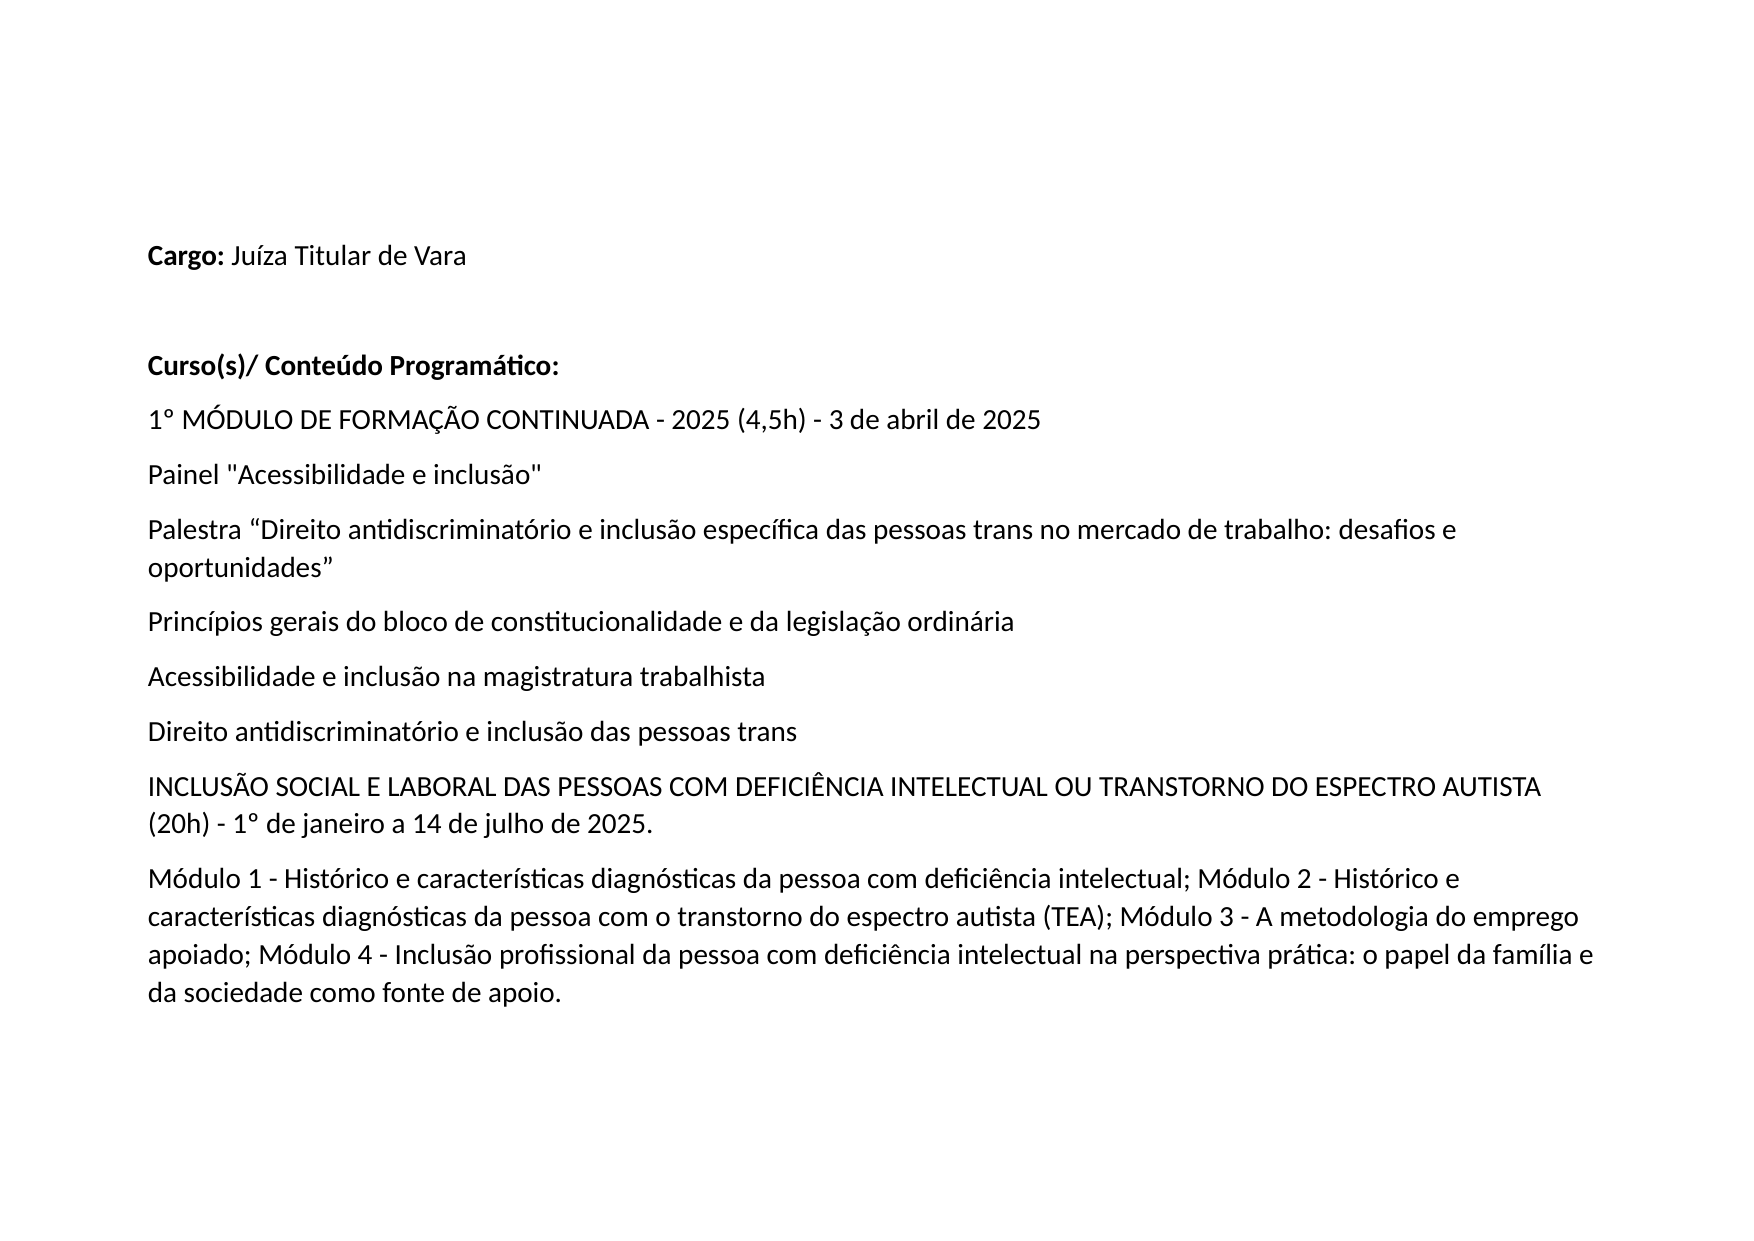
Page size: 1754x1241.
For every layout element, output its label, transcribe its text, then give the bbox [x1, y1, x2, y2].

text Acessibilidade e inclusão na magistratura trabalhista [148, 658, 1606, 694]
text 1º MÓDULO DE FORMAÇÃO CONTINUADA - 2025 (4,5h) - 3 de abril de 2025 [148, 401, 1606, 437]
text Palestra “Direito antidiscriminatório e inclusão específica das pessoas trans no mercado de trabalho: desafios e oportunidades” [148, 511, 1606, 584]
text INCLUSÃO SOCIAL E LABORAL DAS PESSOAS COM DEFICIÊNCIA INTELECTUAL OU TRANSTORNO DO ESPECTRO AUTISTA (20h) - 1º de janeiro a 14 de julho de 2025. [148, 768, 1606, 841]
text Princípios gerais do bloco de constitucionalidade e da legislação ordinária [148, 603, 1606, 639]
text Direito antidiscriminatório e inclusão das pessoas trans [148, 713, 1606, 748]
text Módulo 1 - Histórico e características diagnósticas da pessoa com deficiência intelectual; Módulo 2 - Histórico e características diagnósticas da pessoa com o transtorno do espectro autista (TEA); Módulo 3 - A metodologia do emprego apoiado; Módulo 4 - Inclusão profissional da pessoa com deficiência intelectual na perspectiva prática: o papel da família e da sociedade como fonte de apoio. [148, 860, 1606, 1010]
text Curso(s)/ Conteúdo Programático: [148, 347, 1606, 382]
text Cargo: Juíza Titular de Vara [148, 237, 1606, 273]
text Painel "Acessibilidade e inclusão" [148, 456, 1606, 492]
